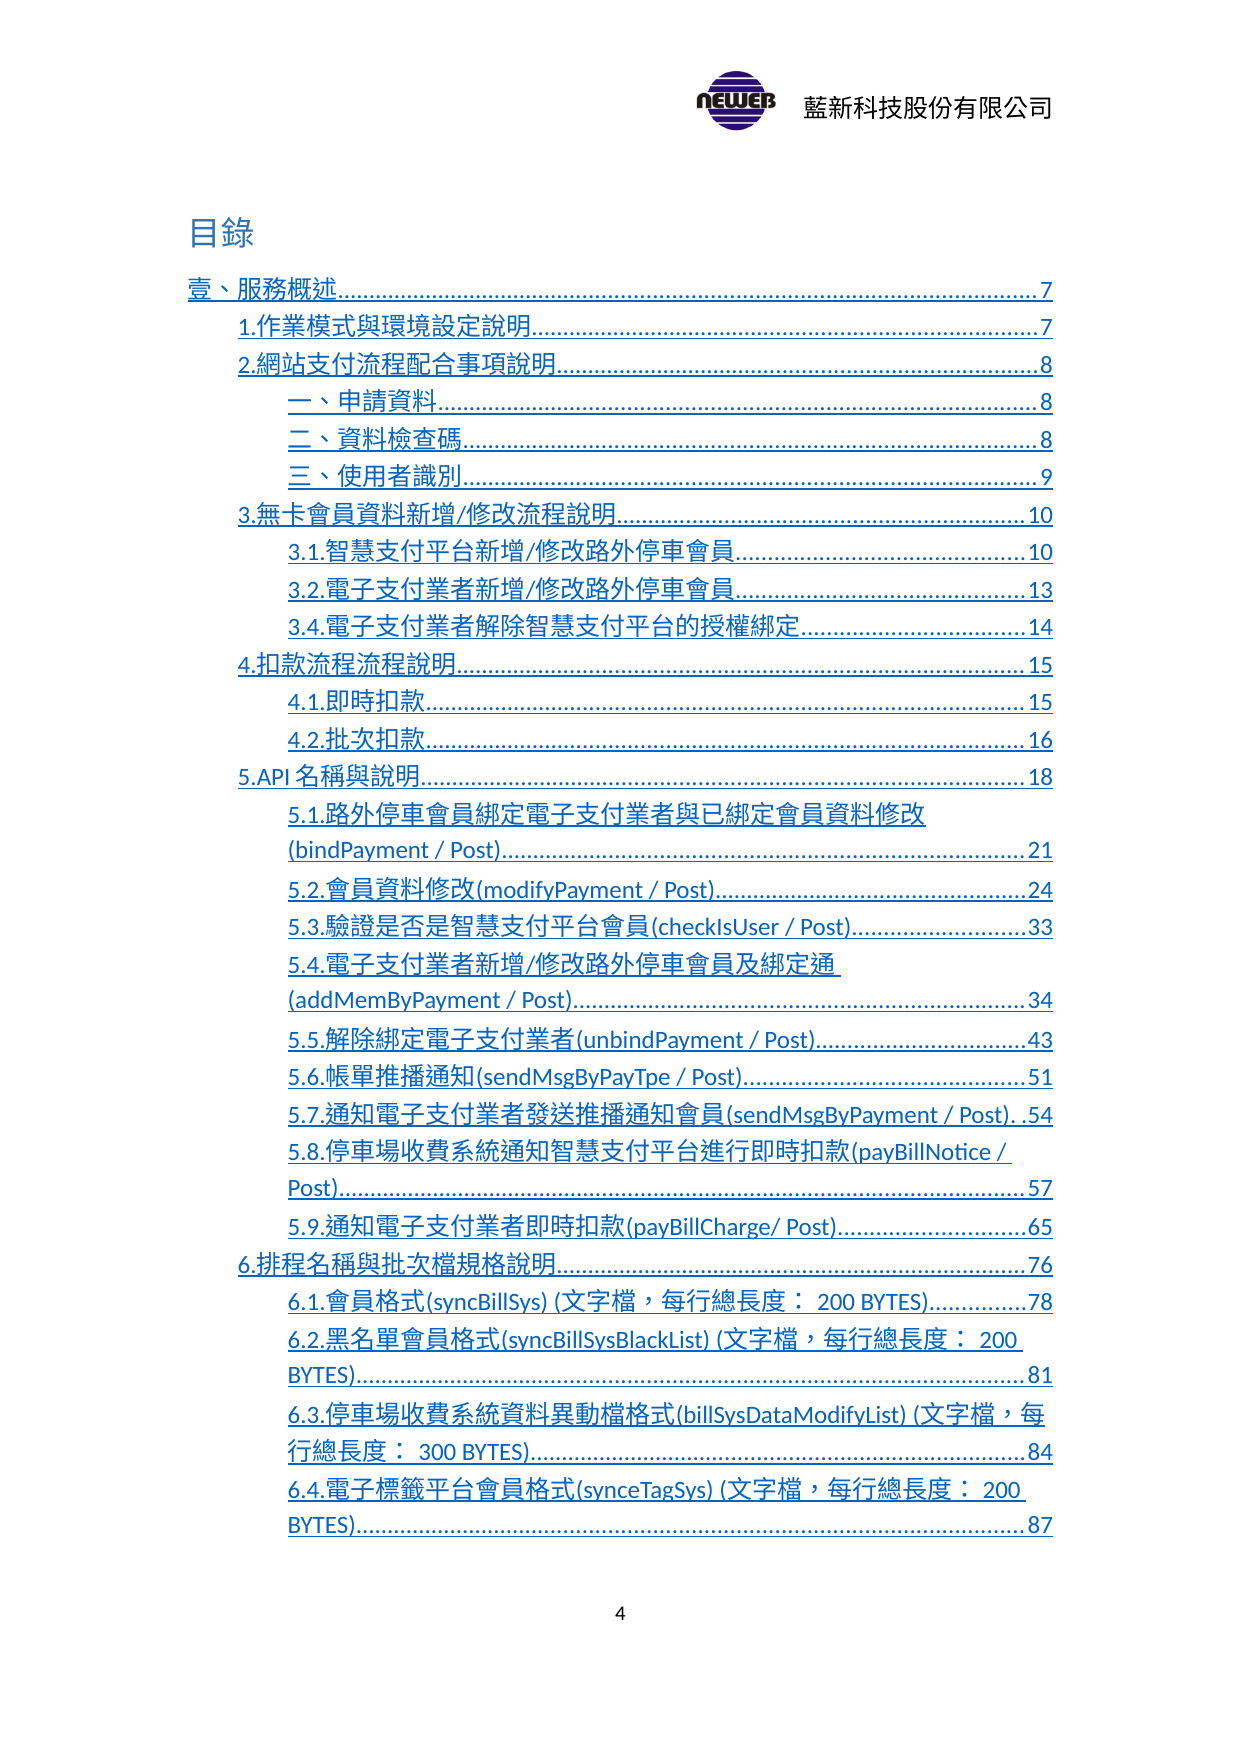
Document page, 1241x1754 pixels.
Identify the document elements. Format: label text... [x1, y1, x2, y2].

text 5.7.通知電子支付業者發送推播通知會員(sendMsgByPayment / Post) 54 [287, 1089, 1053, 1125]
text 3.4.電子支付業者解除智慧支付平台的授權綁定 14 [287, 601, 1053, 637]
text 5.API名稱與說明 18 [237, 750, 1053, 787]
text 4.扣款流程流程說明 15 [237, 637, 1053, 675]
text 5.8.停車場收費系統通知智慧支付平台進行即時扣款(payBillNotice / Post) 57 [287, 1126, 1053, 1198]
text 6.4.電子標籤平台會員格式(synceTagSys) (文字檔，每行總長度： 200 BYTES) 87 [287, 1464, 1053, 1536]
text 2.網站支付流程配合事項說明 8 [237, 339, 1053, 375]
text 6.排程名稱與批次檔規格說明 76 [237, 1237, 1053, 1275]
subtitle 目錄 [187, 187, 1053, 262]
text 5.4.電子支付業者新增/修改路外停車會員及綁定通 (addMemByPayment / Post) 34 [287, 939, 1053, 1011]
text 二、資料檢查碼 8 [287, 414, 1053, 450]
text 6.1.會員格式(syncBillSys) (文字檔，每行總長度： 200 BYTES) 78 [287, 1277, 1053, 1312]
text 1.作業模式與環境設定說明 7 [237, 302, 1053, 337]
text 4.2.批次扣款 16 [287, 714, 1053, 750]
text 4.1.即時扣款 15 [287, 677, 1053, 712]
text 6.3.停車場收費系統資料異動檔格式(billSysDataModifyList) (文字檔，每行總長度： 300 BYTES) 84 [287, 1387, 1053, 1462]
text 一、申請資料 8 [287, 377, 1053, 412]
text 5.6.帳單推播通知(sendMsgByPayTpe / Post) 51 [287, 1051, 1053, 1087]
text 壹、服務概述 7 [187, 262, 1053, 300]
text 5.3.驗證是否是智慧支付平台會員(checkIsUser / Post) 33 [287, 901, 1053, 937]
text 3.1.智慧支付平台新增/修改路外停車會員 10 [287, 527, 1053, 562]
text 三、使用者識別 9 [287, 451, 1053, 487]
text 3.無卡會員資料新增/修改流程說明 10 [237, 487, 1053, 525]
text 5.1.路外停車會員綁定電子支付業者與已綁定會員資料修改(bindPayment / Post) 21 [287, 789, 1053, 861]
text 6.2.黑名單會員格式(syncBillSysBlackList) (文字檔，每行總長度： 200 BYTES) 81 [287, 1314, 1053, 1386]
text 5.9.通知電子支付業者即時扣款(payBillCharge/ Post) 65 [287, 1200, 1053, 1237]
text 3.2.電子支付業者新增/修改路外停車會員 13 [287, 564, 1053, 600]
text 5.2.會員資料修改(modifyPayment / Post) 24 [287, 862, 1053, 900]
picture [678, 57, 799, 146]
text 5.5.解除綁定電子支付業者(unbindPayment / Post) 43 [287, 1012, 1053, 1050]
